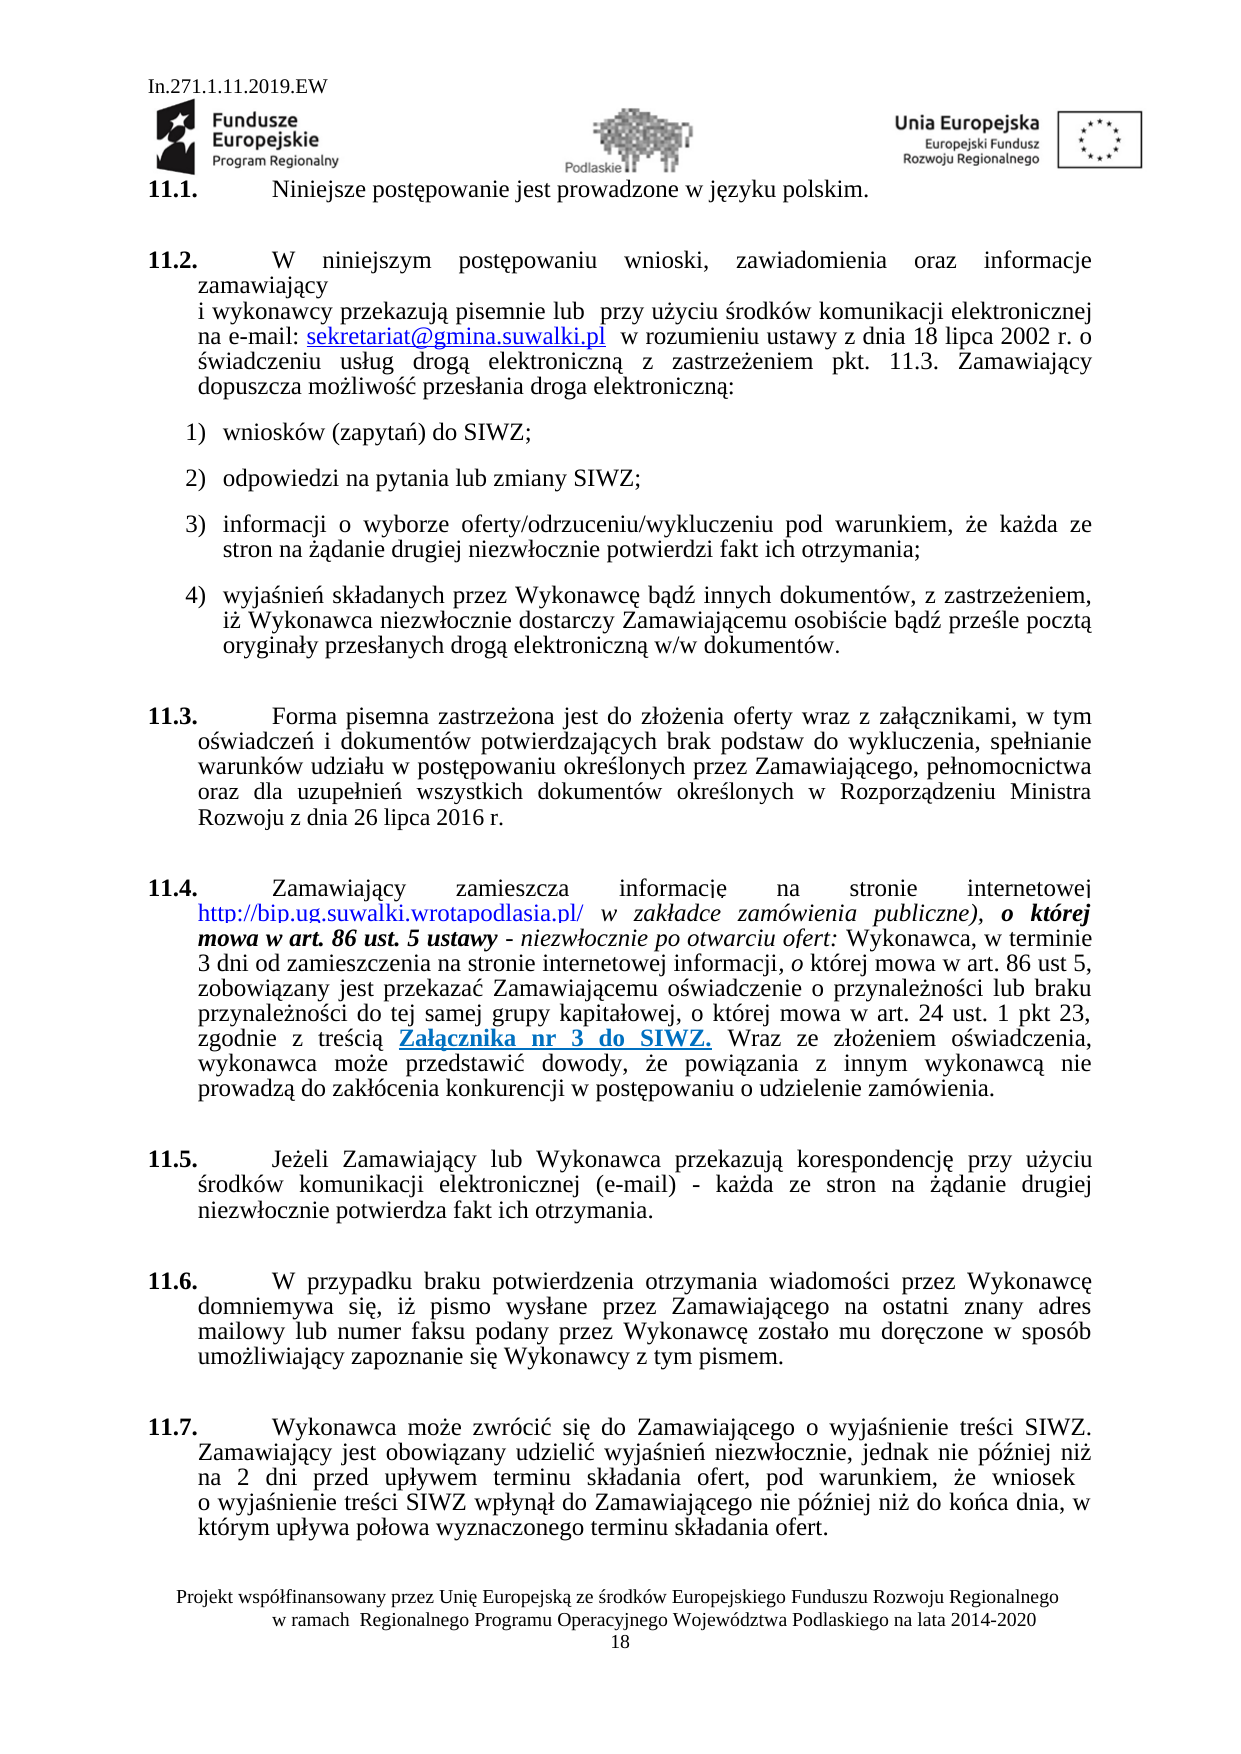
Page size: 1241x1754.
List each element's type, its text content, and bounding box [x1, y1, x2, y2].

list W przypadku braku potwierdzenia otrzymania wiadomości przez Wykonawcę domniemywa się, iż pismo wysłane przez Zamawiającego na ostatni znany adres mailowy lub numer faksu podany przez Wykonawcę zostało mu doręczone w sposób umożliwiający zapoznanie się Wykonawcy z tym pismem. [148, 1269, 1092, 1369]
list W niniejszym postępowaniu wnioski, zawiadomienia oraz informacje zamawiający i wykonawcy przekazują pisemnie lub przy użyciu środków komunikacji elektronicznej na e-mail: sekretariat@gmina.suwalki.pl w rozumieniu ustawy z dnia 18 lipca 2002 r. o świadczeniu usług drogą elektroniczną z zastrzeżeniem pkt. 11.3. Zamawiający dopuszcza możliwość przesłania droga elektroniczną: [148, 249, 1092, 399]
list Forma pisemna zastrzeżona jest do złożenia oferty wraz z załącznikami, w tym oświadczeń i dokumentów potwierdzających brak podstaw do wykluczenia, spełnianie warunków udziału w postępowaniu określonych przez Zamawiającego, pełnomocnictwa oraz dla uzupełnień wszystkich dokumentów określonych w Rozporządzeniu Ministra Rozwoju z dnia 26 lipca 2016 r. [148, 704, 1092, 830]
list informacji o wyborze oferty/odrzuceniu/wykluczeniu pod warunkiem, że każda ze stron na żądanie drugiej niezwłocznie potwierdzi fakt ich otrzymania; [185, 512, 1092, 562]
list Zamawiający zamieszcza informację na stronie internetowej http://bip.ug.suwalki.wrotapodlasia.pl/ w zakładce zamówienia publiczne), o której mowa w art. 86 ust. 5 ustawy - niezwłocznie po otwarciu ofert: Wykonawca, w terminie 3 dni od zamieszczenia na stronie internetowej informacji, o której mowa w art. 86 ust 5, zobowiązany jest przekazać Zamawiającemu oświadczenie o przynależności lub braku przynależności do tej samej grupy kapitałowej, o której mowa w art. 24 ust. 1 pkt 23, zgodnie z treścią Załącznika nr 3 do SIWZ. Wraz ze złożeniem oświadczenia, wykonawca może przedstawić dowody, że powiązania z innym wykonawcą nie prowadzą do zakłócenia konkurencji w postępowaniu o udzielenie zamówienia. [148, 876, 1092, 1102]
list wniosków (zapytań) do SIWZ; [185, 420, 1092, 445]
list Wykonawca może zwrócić się do Zamawiającego o wyjaśnienie treści SIWZ. Zamawiający jest obowiązany udzielić wyjaśnień niezwłocznie, jednak nie później niż na 2 dni przed upływem terminu składania ofert, pod warunkiem, że wniosek o wyjaśnienie treści SIWZ wpłynął do Zamawiającego nie później niż do końca dnia, w którym upływa połowa wyznaczonego terminu składania ofert. [148, 1415, 1092, 1541]
list Jeżeli Zamawiający lub Wykonawca przekazują korespondencję przy użyciu środków komunikacji elektronicznej (e-mail) - każda ze stron na żądanie drugiej niezwłocznie potwierdza fakt ich otrzymania. [148, 1148, 1092, 1223]
list Niniejsze postępowanie jest prowadzone w języku polskim. [148, 178, 1092, 203]
list wyjaśnień składanych przez Wykonawcę bądź innych dokumentów, z zastrzeżeniem, iż Wykonawca niezwłocznie dostarczy Zamawiającemu osobiście bądź prześle pocztą oryginały przesłanych drogą elektroniczną w/w dokumentów. [185, 583, 1092, 658]
list odpowiedzi na pytania lub zmiany SIWZ; [185, 466, 1092, 491]
